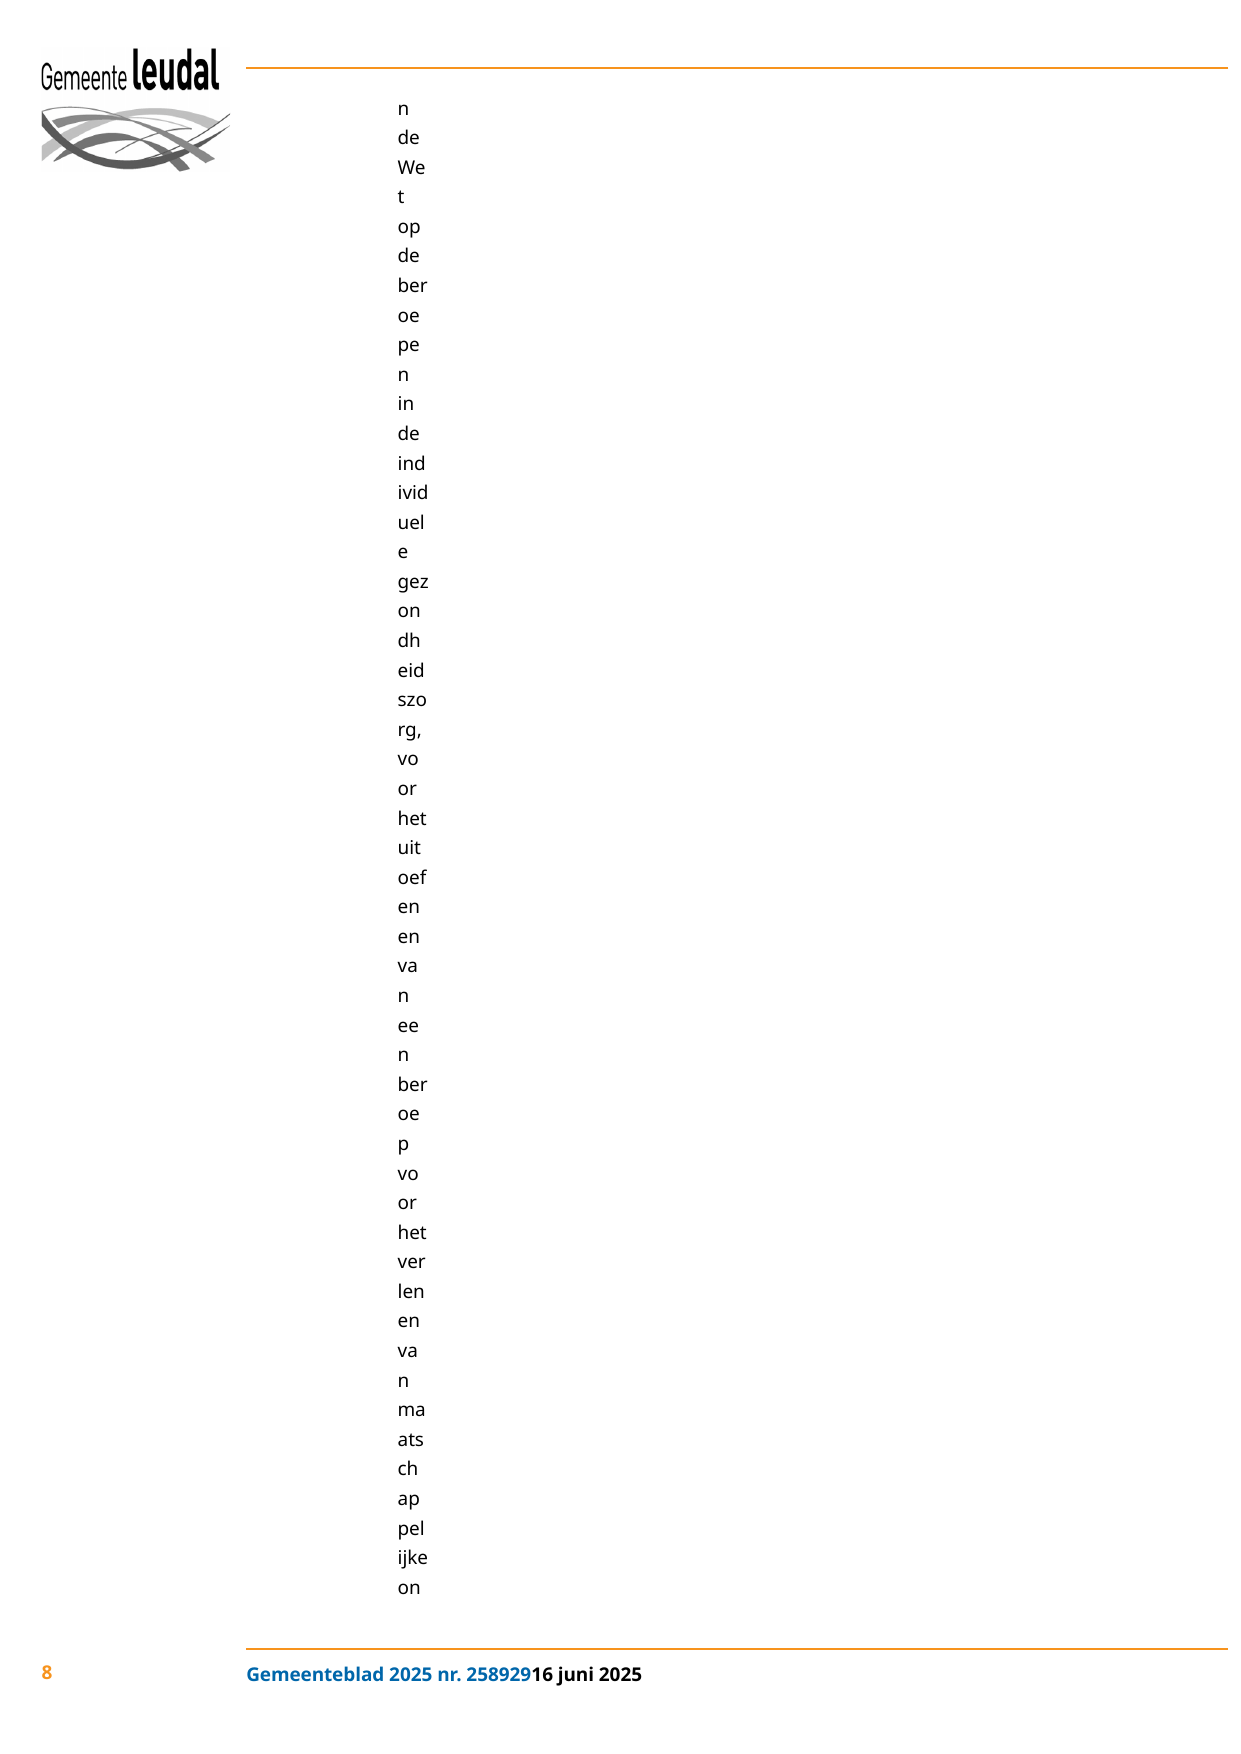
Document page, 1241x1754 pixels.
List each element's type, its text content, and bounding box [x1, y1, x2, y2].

table_cell [519, 95, 609, 1600]
table_cell [971, 95, 1061, 1600]
table_cell n de Wet op de beroepen in de individuele gezondheidszorg, voor het uitoefenen van een beroep voor het verlenen van maatschappelijke on [338, 95, 429, 1600]
table_cell [1061, 95, 1152, 1600]
table_cell [429, 95, 519, 1600]
table_cell [790, 95, 881, 1600]
table_cell [248, 95, 338, 1600]
table_cell [700, 95, 790, 1600]
picture [41, 47, 231, 172]
table_cell [881, 95, 971, 1600]
table_cell [609, 95, 700, 1600]
